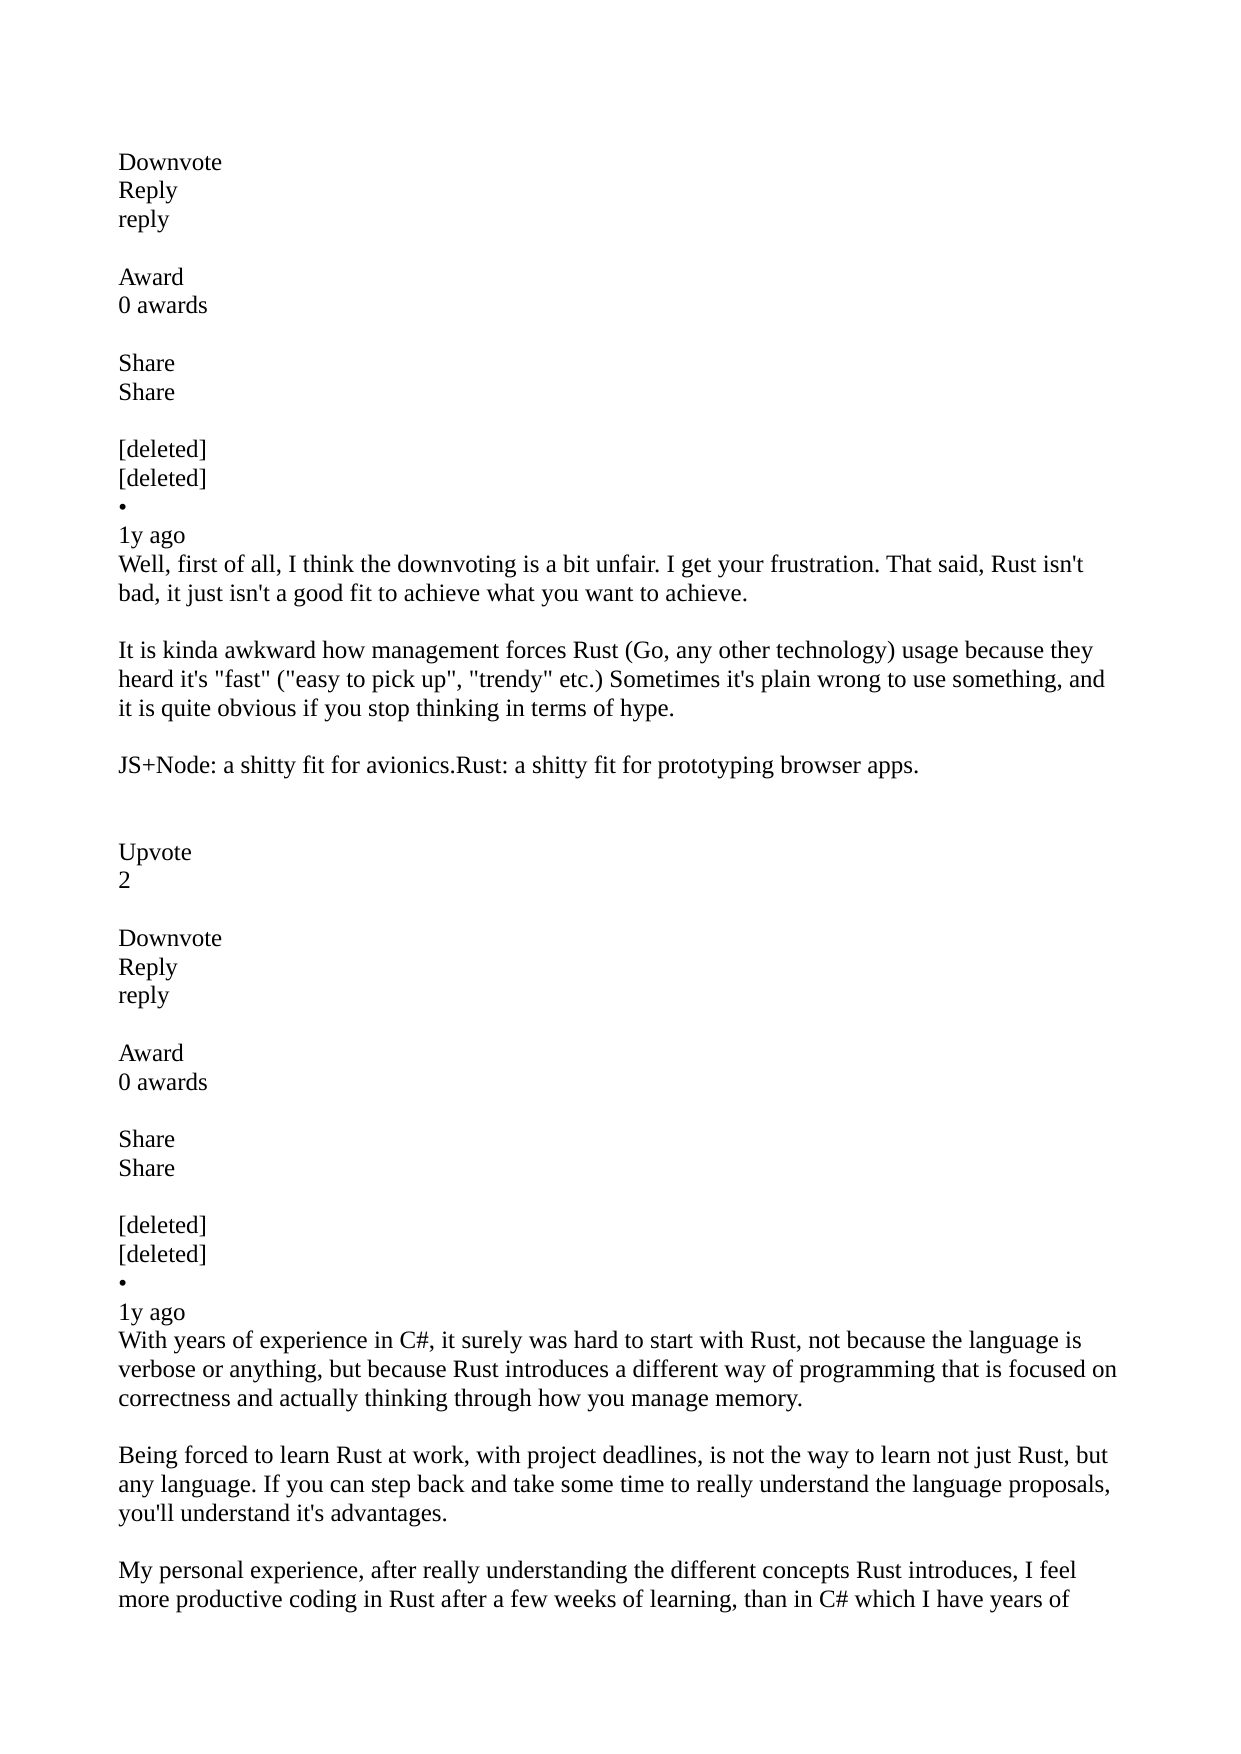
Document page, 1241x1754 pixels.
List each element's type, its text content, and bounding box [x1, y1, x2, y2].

text 2 [118, 866, 1122, 894]
text [deleted] [118, 1211, 1122, 1239]
text Share [118, 377, 1122, 406]
text 1y ago [118, 521, 1122, 549]
text reply [118, 204, 1122, 233]
text My personal experience, after really understanding the different concepts Rust introduces, I feel more productive coding in Rust after a few weeks of learning, than in C# which I have years of [118, 1556, 1122, 1613]
text Award [118, 262, 1122, 291]
text Downvote [118, 923, 1122, 952]
text Share [118, 1153, 1122, 1182]
text Downvote [118, 147, 1122, 176]
text Reply [118, 176, 1122, 204]
text [deleted] [118, 1239, 1122, 1268]
text 0 awards [118, 1067, 1122, 1096]
text JS+Node: a shitty fit for avionics.Rust: a shitty fit for prototyping browser apps. [118, 751, 1122, 779]
text 0 awards [118, 291, 1122, 319]
text Award [118, 1038, 1122, 1067]
text 1y ago [118, 1297, 1122, 1326]
text With years of experience in C#, it surely was hard to start with Rust, not because the language is verbose or anything, but because Rust introduces a different way of programming that is focused on correctness and actually thinking through how you manage memory. [118, 1326, 1122, 1412]
text [deleted] [118, 463, 1122, 492]
text It is kinda awkward how management forces Rust (Go, any other technology) usage because they heard it's "fast" ("easy to pick up", "trendy" etc.) Sometimes it's plain wrong to use something, and it is quite obvious if you stop thinking in terms of hype. [118, 636, 1122, 722]
text Upvote [118, 837, 1122, 866]
text Being forced to learn Rust at work, with project deadlines, is not the way to learn not just Rust, but any language. If you can step back and take some time to really understand the language proposals, you'll understand it's advantages. [118, 1441, 1122, 1527]
text reply [118, 981, 1122, 1009]
text Share [118, 348, 1122, 377]
text [deleted] [118, 434, 1122, 463]
text Well, first of all, I think the downvoting is a bit unfair. I get your frustration. That said, Rust isn't bad, it just isn't a good fit to achieve what you want to achieve. [118, 549, 1122, 607]
text Share [118, 1124, 1122, 1153]
text • [118, 1268, 1122, 1297]
text Reply [118, 952, 1122, 981]
text • [118, 492, 1122, 521]
